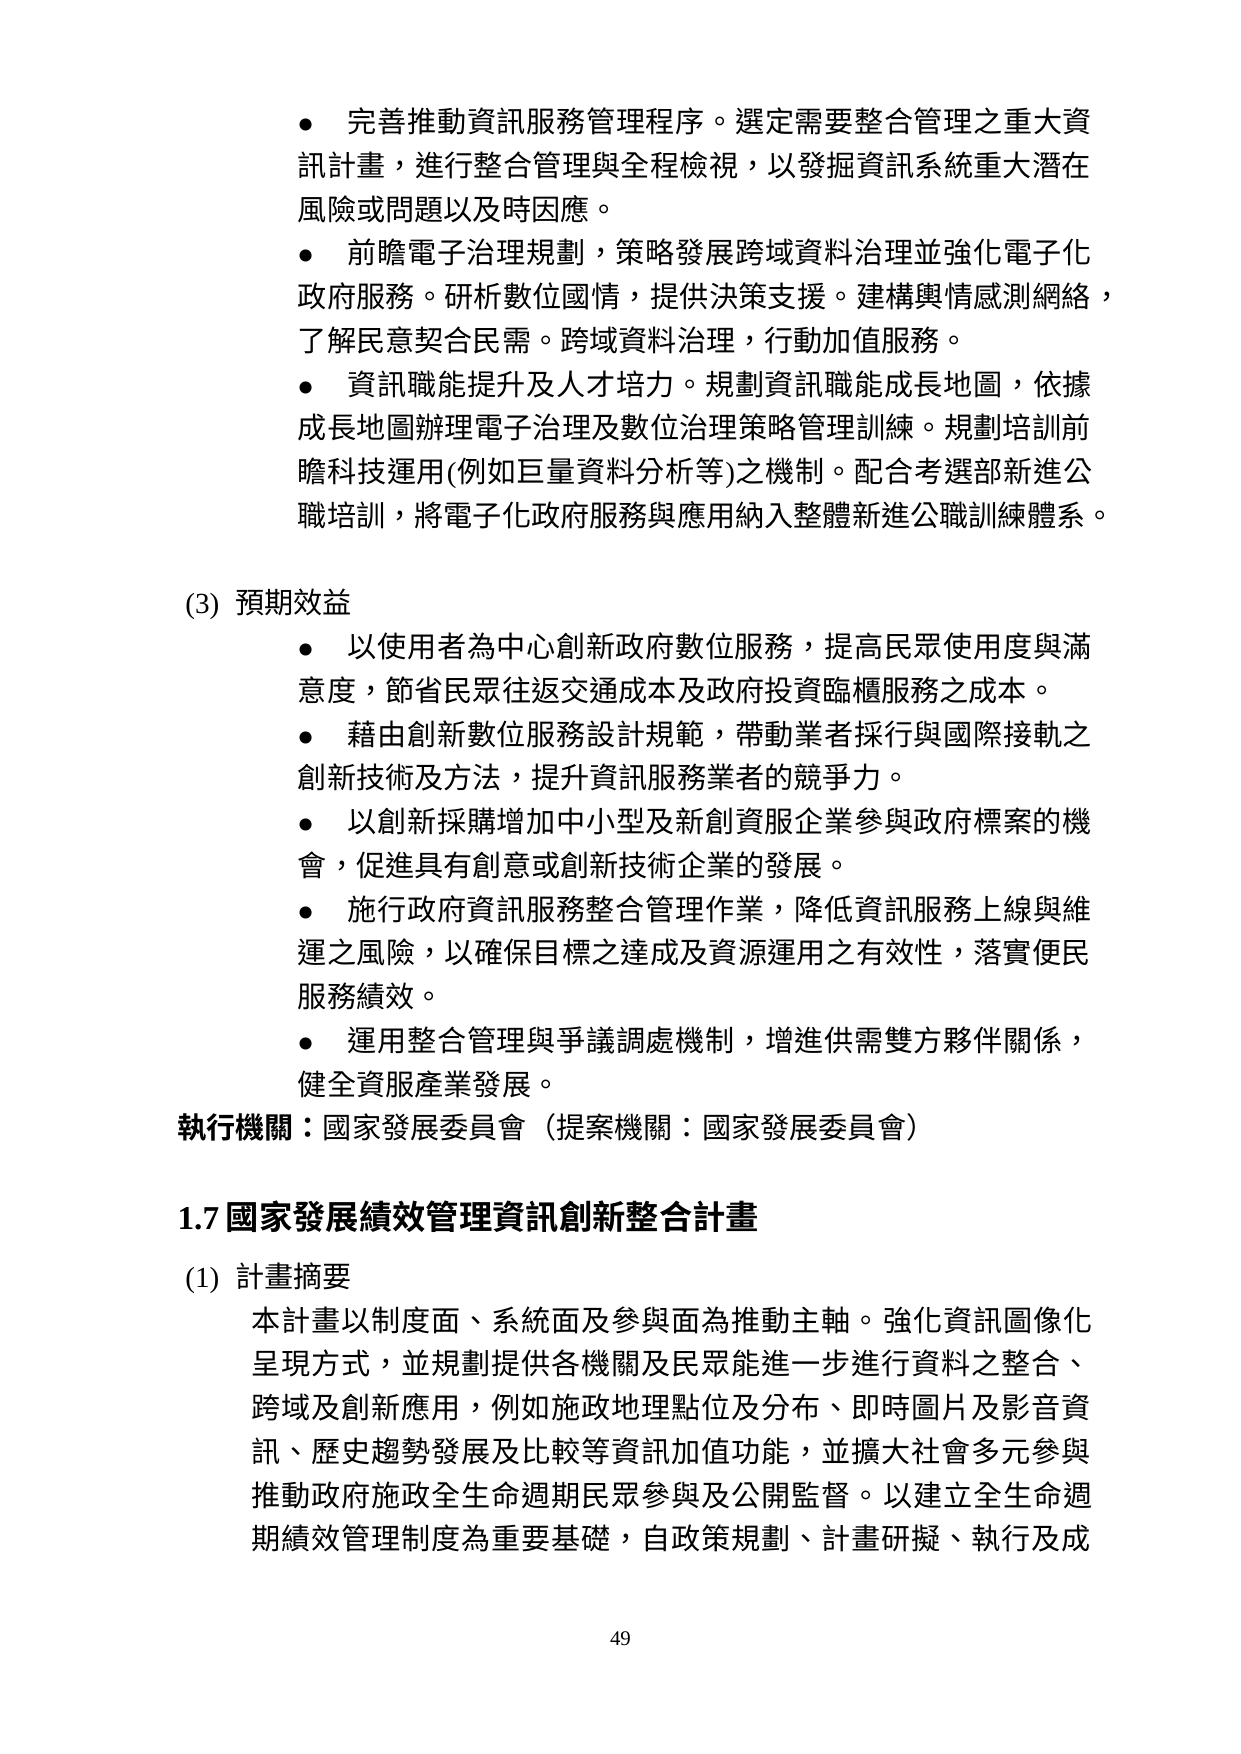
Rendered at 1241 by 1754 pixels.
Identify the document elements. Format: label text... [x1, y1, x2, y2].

text 執行機關：國家發展委員會（提案機關：國家發展委員會） [148, 1104, 1092, 1147]
list 以創新採購增加中小型及新創資服企業參與政府標案的機會，促進具有創意或創新技術企業的發展。 [298, 797, 1092, 885]
text 1.7國家發展績效管理資訊創新整合計畫 [177, 1191, 1092, 1239]
text 本計畫以制度面、系統面及參與面為推動主軸。強化資訊圖像化呈現方式，並規劃提供各機關及民眾能進一步進行資料之整合、跨域及創新應用，例如施政地理點位及分布、即時圖片及影音資訊、歷史趨勢發展及比較等資訊加值功能，並擴大社會多元參與，推動政府施政全生命週期民眾參與及公開監督。以建立全生命週期績效管理制度為重要基礎，自政策規劃、計畫研擬、執行及成效評估等階段完備相關資料，確實掌握上下位計畫脈絡，提供政府施政參據；善用資通訊技術精進及簡化績效管理相關作業流程，提升各機關績效管理效率，並吸納社會多元意見，透過增進機關與民眾之交流互動，讓政府確實瞭解民眾所需，以縮短政府施政與民眾需求之落差，而藉由各機關自主管理量能之提升，讓政府主動覺察社會所需、積極推動各項建設，促使政府施政能如期、如質執行，確實達成施政目標。 [251, 1296, 1092, 1558]
list 計畫摘要 [185, 1252, 1092, 1296]
list 藉由創新數位服務設計規範，帶動業者採行與國際接軌之創新技術及方法，提升資訊服務業者的競爭力。 [298, 710, 1092, 797]
list 運用整合管理與爭議調處機制，增進供需雙方夥伴關係，健全資服產業發展。 [298, 1016, 1092, 1104]
list 施行政府資訊服務整合管理作業，降低資訊服務上線與維運之風險，以確保目標之達成及資源運用之有效性，落實便民服務績效。 [298, 885, 1092, 1016]
list 完善推動資訊服務管理程序。選定需要整合管理之重大資訊計畫，進行整合管理與全程檢視，以發掘資訊系統重大潛在風險或問題以及時因應。 [298, 97, 1092, 229]
list 預期效益 [185, 579, 1092, 622]
list 前瞻電子治理規劃，策略發展跨域資料治理並強化電子化政府服務。研析數位國情，提供決策支援。建構輿情感測網絡，了解民意契合民需。跨域資料治理，行動加值服務。 [298, 229, 1092, 360]
list 資訊職能提升及人才培力。規劃資訊職能成長地圖，依據成長地圖辦理電子治理及數位治理策略管理訓練。規劃培訓前瞻科技運用(例如巨量資料分析等)之機制。配合考選部新進公職培訓，將電子化政府服務與應用納入整體新進公職訓練體系。 [298, 360, 1092, 535]
list 以使用者為中心創新政府數位服務，提高民眾使用度與滿意度，節省民眾往返交通成本及政府投資臨櫃服務之成本。 [298, 622, 1092, 710]
